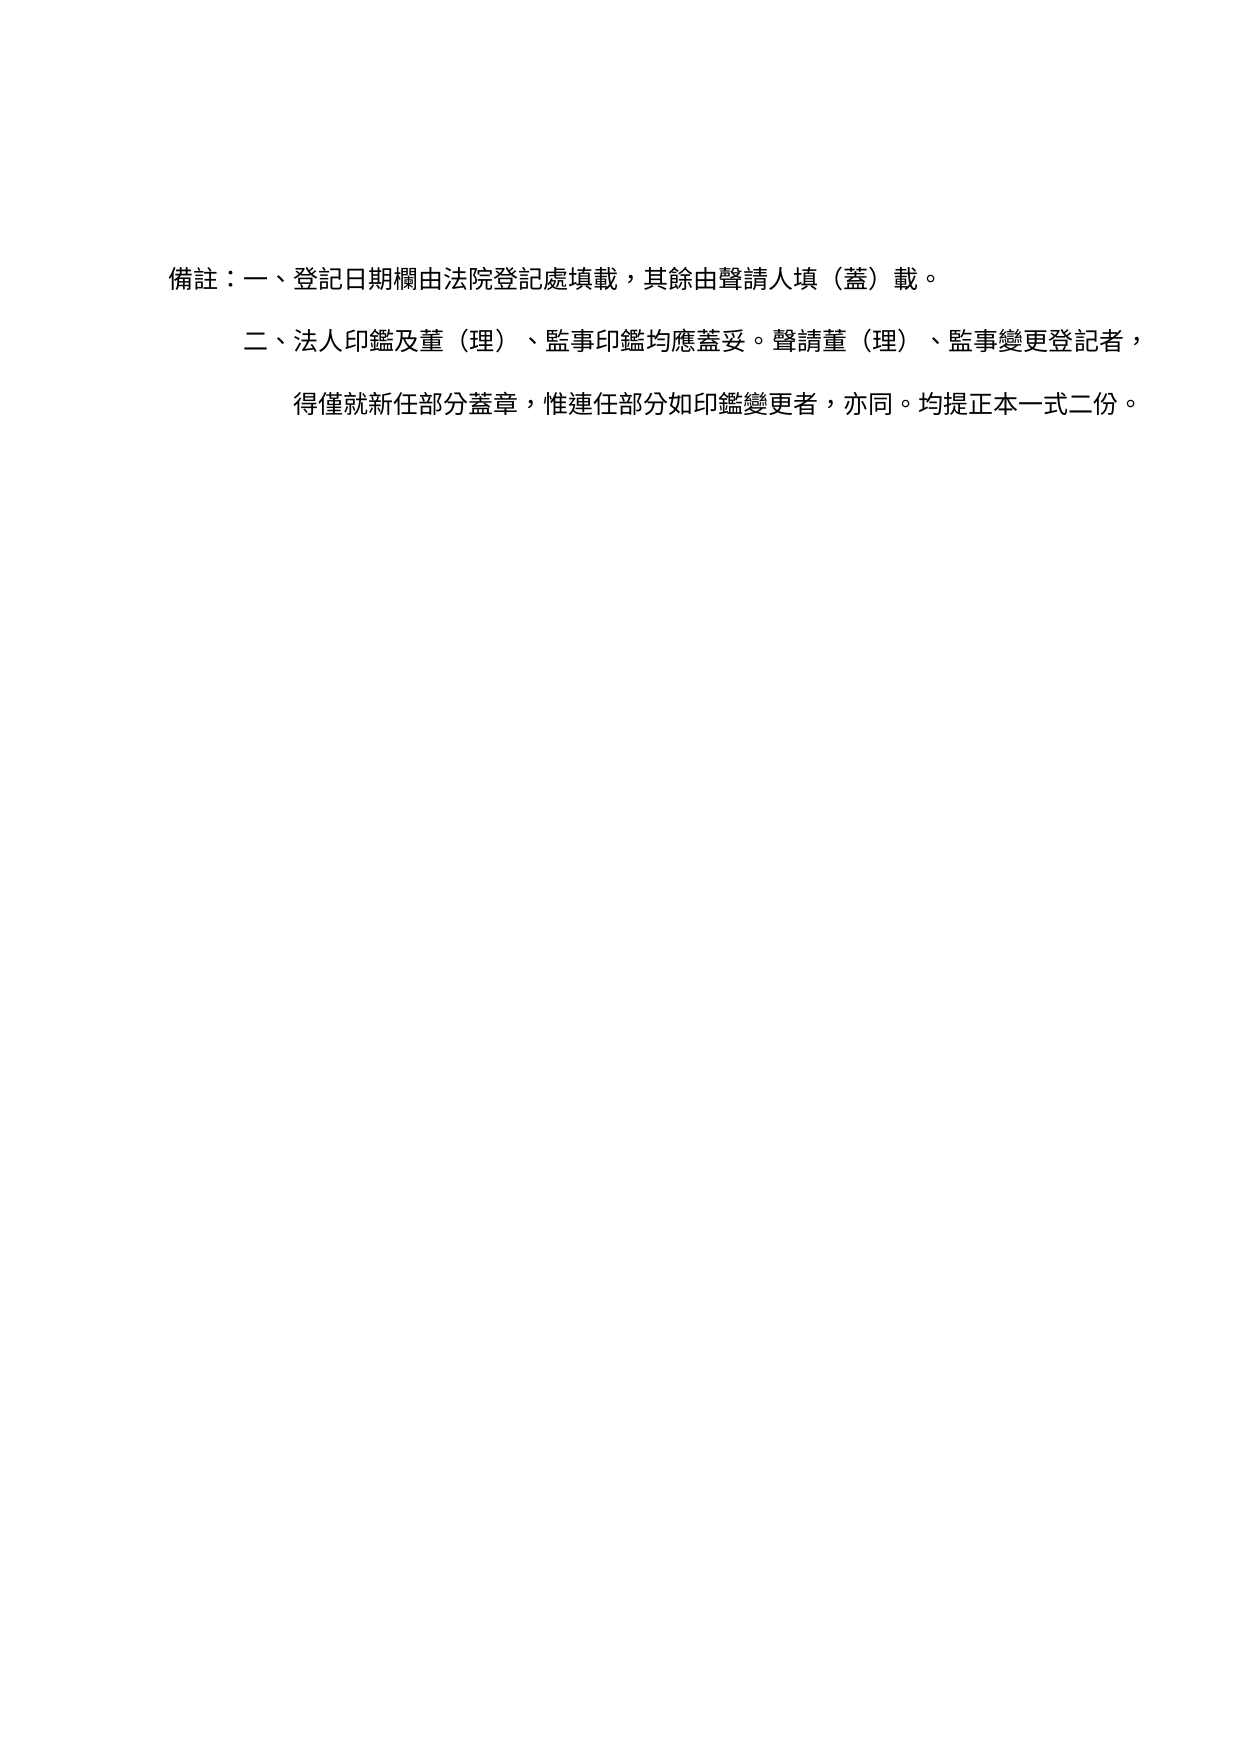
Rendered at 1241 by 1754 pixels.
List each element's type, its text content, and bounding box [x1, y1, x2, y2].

text 備註：一、登記日期欄由法院登記處填載，其餘由聲請人填（蓋）載。 [118, 236, 1152, 298]
text 二、法人印鑑及董（理）、監事印鑑均應蓋妥。聲請董（理）、監事變更登記者，得僅就新任部分蓋章，惟連任部分如印鑑變更者，亦同。均提正本一式二份。 [243, 298, 1152, 423]
